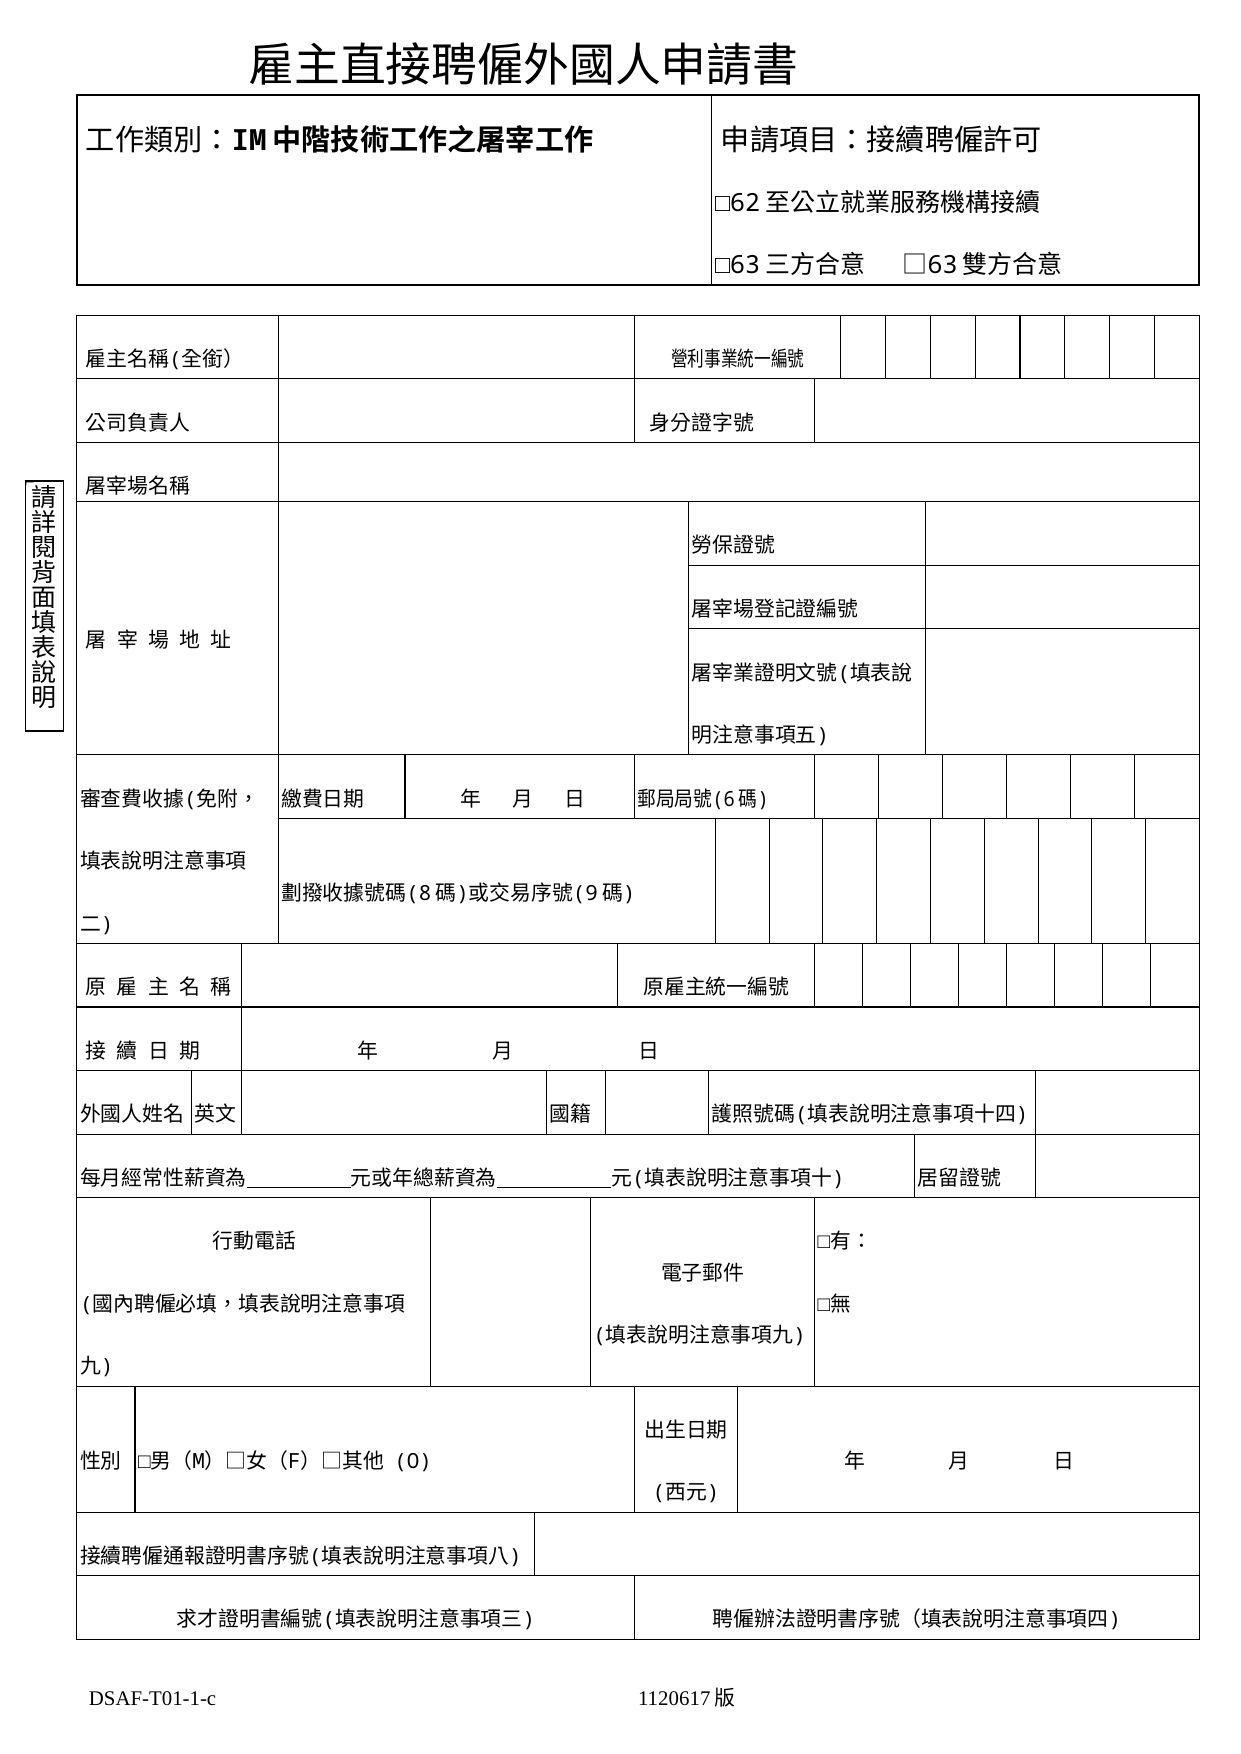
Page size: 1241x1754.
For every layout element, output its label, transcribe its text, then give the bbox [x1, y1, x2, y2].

table_cell □有： □無 [815, 1198, 1199, 1386]
table_cell 行動電話 (國內聘僱必填，填表說明注意事項九) [77, 1198, 430, 1386]
table_cell 年 月 日 [242, 1008, 1199, 1070]
table_cell [1007, 944, 1054, 1006]
table_header [931, 316, 975, 378]
table_cell 年 月 日 [406, 755, 634, 818]
table_cell 英文 [192, 1071, 241, 1133]
table_cell 性別 [77, 1387, 134, 1512]
table_cell [242, 944, 617, 1006]
table_cell [1039, 819, 1091, 943]
table_cell □男（M）□女（F）□其他 (O) [136, 1387, 634, 1512]
table_cell [926, 502, 1199, 565]
table_cell [1036, 1135, 1199, 1197]
table_cell 每月經常性薪資為 元或年總薪資為 元(填表說明注意事項十) [77, 1135, 914, 1197]
table_header [1065, 316, 1109, 378]
table_header 申請項目：接續聘僱許可 □62至公立就業服務機構接續 □63三方合意 □63雙方合意 [712, 96, 1198, 284]
table_cell [863, 944, 910, 1006]
table_cell [985, 819, 1038, 943]
table_cell 原 雇 主 名 稱 [77, 944, 241, 1006]
table_cell [877, 819, 930, 943]
table_cell 接 續 日 期 [77, 1008, 241, 1070]
table_cell [815, 379, 1199, 442]
table_header 營利事業統一編號 [635, 316, 840, 378]
table_cell 審查費收據(免附，填表說明注意事項二) [77, 755, 278, 943]
table_cell 公司負責人 [77, 379, 278, 442]
table_cell 郵局局號(6碼) [635, 755, 814, 818]
table_cell [926, 629, 1199, 754]
table_cell [931, 819, 984, 943]
table_cell [1146, 819, 1199, 943]
table_cell [1055, 944, 1102, 1006]
table_header [1021, 316, 1064, 378]
table_cell [1092, 819, 1145, 943]
table_cell [242, 1071, 546, 1133]
table_cell 聘僱辦法證明書序號（填表說明注意事項四) [635, 1576, 1199, 1639]
table_cell [279, 502, 688, 754]
table_cell [716, 819, 769, 943]
table_cell [926, 566, 1199, 628]
table_cell 接續聘僱通報證明書序號(填表說明注意事項八) [77, 1513, 534, 1575]
table_cell 電子郵件 (填表說明注意事項九) [591, 1198, 814, 1386]
table_cell [535, 1513, 1199, 1575]
table_cell 出生日期(西元) [635, 1387, 737, 1512]
table_cell [431, 1198, 590, 1386]
table_cell 屠宰場登記證編號 [689, 566, 925, 628]
table_cell 外國人姓名 [77, 1071, 191, 1133]
table_cell 護照號碼(填表說明注意事項十四) [709, 1071, 1035, 1133]
table_cell [1071, 755, 1134, 818]
table_cell [815, 755, 878, 818]
table_cell 劃撥收據號碼(8碼)或交易序號(9碼) [279, 819, 715, 943]
table_cell [279, 443, 1199, 501]
table_cell 身分證字號 [635, 379, 814, 442]
table_cell [606, 1071, 708, 1133]
table_header [279, 316, 634, 378]
table_header [976, 316, 1019, 378]
table_cell 屠宰業證明文號(填表說明注意事項五) [689, 629, 925, 754]
table_cell 原雇主統一編號 [618, 944, 814, 1006]
table_cell [1007, 755, 1070, 818]
table_cell [943, 755, 1006, 818]
table_header [1110, 316, 1154, 378]
table_cell 屠宰場名稱 [77, 443, 278, 501]
table_header 工作類別：IM中階技術工作之屠宰工作 [78, 96, 711, 284]
table_cell [1135, 755, 1199, 818]
table_header [1155, 316, 1199, 378]
subtitle 雇主直接聘僱外國人申請書 [248, 28, 1007, 94]
table_cell [1103, 944, 1150, 1006]
table_cell [279, 379, 634, 442]
table_cell 求才證明書編號(填表說明注意事項三) [77, 1576, 634, 1639]
table_header 雇主名稱(全銜） [77, 316, 278, 378]
table_cell [1151, 944, 1199, 1006]
text 請詳閱背面填表說明 [26, 482, 62, 730]
table_cell [770, 819, 822, 943]
table_cell [823, 819, 876, 943]
table_cell 國籍 [547, 1071, 605, 1133]
table_cell [959, 944, 1006, 1006]
table_cell 居留證號 [915, 1135, 1035, 1197]
table_cell [815, 944, 862, 1006]
table_cell 年 月 日 [738, 1387, 1199, 1512]
table_header [841, 316, 885, 378]
table_cell 屠 宰 場 地 址 [77, 502, 278, 754]
table_cell 勞保證號 [689, 502, 925, 565]
table_cell [911, 944, 958, 1006]
table_header [886, 316, 930, 378]
table_cell [879, 755, 942, 818]
table_cell [1036, 1071, 1199, 1133]
table_cell 繳費日期 [279, 755, 404, 818]
